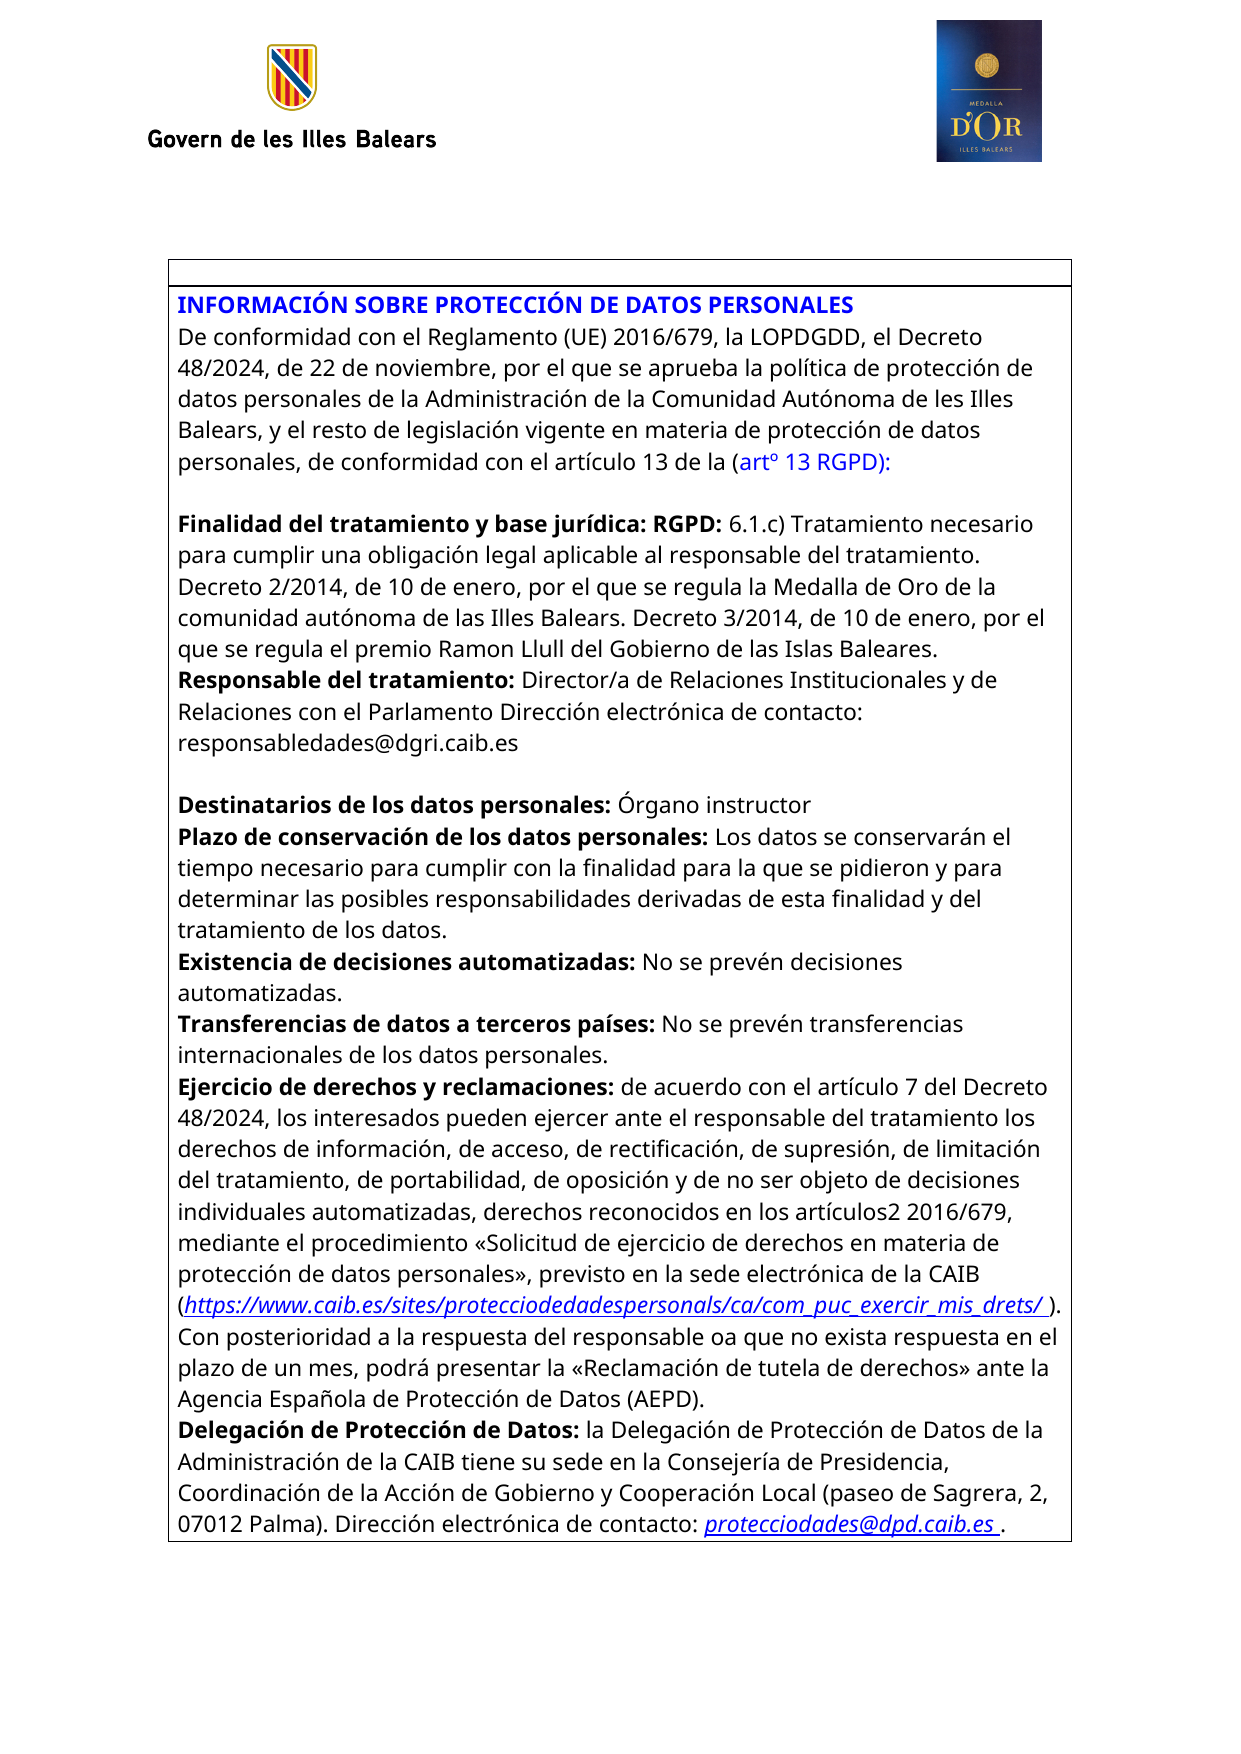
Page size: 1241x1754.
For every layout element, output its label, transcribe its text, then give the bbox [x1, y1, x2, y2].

text De conformidad con el Reglamento (UE) 2016/679, la LOPDGDD, el Decreto 48/2024, de 22 de noviembre, por el que se aprueba la política de protección de datos personales de la Administración de la Comunidad Autónoma de les Illes Balears, y el resto de legislación vigente en materia de protección de datos personales, de conformidad con el artículo 13 de la (artº 13 RGPD): [177, 321, 1063, 477]
text Plazo de conservación de los datos personales: Los datos se conservarán el tiempo necesario para cumplir con la finalidad para la que se pidieron y para determinar las posibles responsabilidades derivadas de esta finalidad y del tratamiento de los datos. [177, 821, 1063, 946]
text Responsable del tratamiento: Director/a de Relaciones Institucionales y de Relaciones con el Parlamento Dirección electrónica de contacto: responsabledades@dgri.caib.es [177, 664, 1063, 758]
text Finalidad del tratamiento y base jurídica: RGPD: 6.1.c) Tratamiento necesario para cumplir una obligación legal aplicable al responsable del tratamiento. Decreto 2/2014, de 10 de enero, por el que se regula la Medalla de Oro de la comunidad autónoma de las Illes Balears. Decreto 3/2014, de 10 de enero, por el que se regula el premio Ramon Llull del Gobierno de las Islas Baleares. [177, 508, 1063, 664]
text Delegación de Protección de Datos: la Delegación de Protección de Datos de la Administración de la CAIB tiene su sede en la Consejería de Presidencia, Coordinación de la Acción de Gobierno y Cooperación Local (paseo de Sagrera, 2, 07012 Palma). Dirección electrónica de contacto: protecciodades@dpd.caib.es . [169, 1411, 1071, 1541]
text Existencia de decisiones automatizadas: No se prevén decisiones automatizadas. [177, 946, 1063, 1008]
text Con posterioridad a la respuesta del responsable oa que no exista respuesta en el plazo de un mes, podrá presentar la «Reclamación de tutela de derechos» ante la Agencia Española de Protección de Datos (AEPD). [177, 1321, 1063, 1411]
picture [142, 35, 442, 157]
text INFORMACIÓN SOBRE PROTECCIÓN DE DATOS PERSONALES [169, 287, 1071, 321]
text Destinatarios de los datos personales: Órgano instructor [177, 789, 1063, 821]
picture [936, 20, 1042, 162]
text Transferencias de datos a terceros países: No se prevén transferencias internacionales de los datos personales. [177, 1008, 1063, 1071]
text Ejercicio de derechos y reclamaciones: de acuerdo con el artículo 7 del Decreto 48/2024, los interesados pueden ejercer ante el responsable del tratamiento los derechos de información, de acceso, de rectificación, de supresión, de limitación del tratamiento, de portabilidad, de oposición y de no ser objeto de decisiones individuales automatizadas, derechos reconocidos en los artículos2 2016/679, mediante el procedimiento «Solicitud de ejercicio de derechos en materia de protección de datos personales», previsto en la sede electrónica de la CAIB (https://www.caib.es/sites/protecciodedadespersonals/ca/com_puc_exercir_mis_drets/ ). [177, 1071, 1063, 1321]
